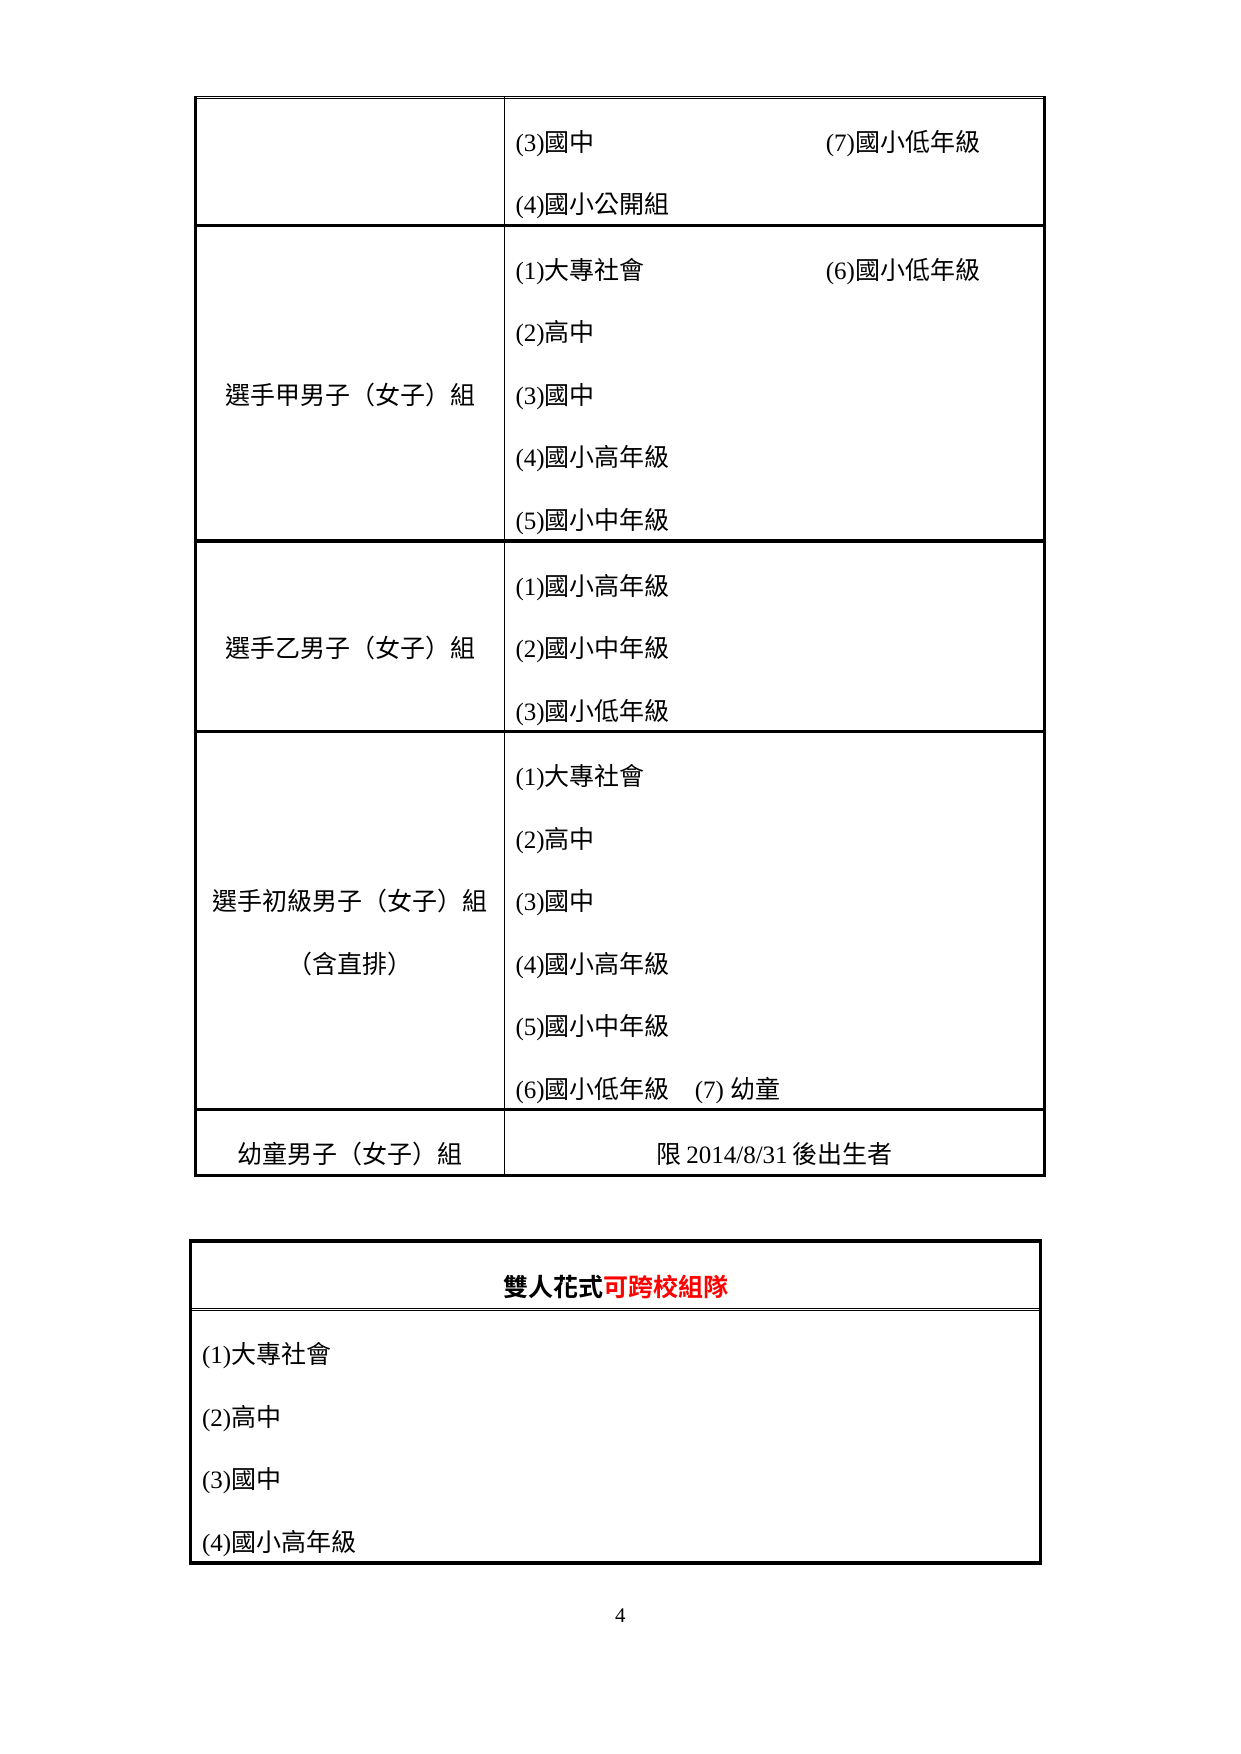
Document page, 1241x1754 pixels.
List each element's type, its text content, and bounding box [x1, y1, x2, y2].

table_header 雙人花式可跨校組隊 [192, 1243, 1039, 1308]
table_cell (1)國小高年級 (2)國小中年級 (3)國小低年級 [505, 543, 814, 730]
table_cell [814, 733, 1043, 1108]
table_cell (1)大專社會 (2)高中 (3)國中 (4)國小高年級 (5)國小中年級 [505, 227, 814, 539]
table_cell 選手甲男子（女子）組 [197, 227, 504, 539]
table_cell 選手乙男子（女子）組 [197, 543, 504, 730]
table_cell (3)國中 (4)國小公開組 [505, 99, 814, 224]
table_cell (1)大專社會 (2)高中 (3)國中 (4)國小高年級 [192, 1311, 1039, 1561]
table_cell 幼童男子（女子）組 [197, 1111, 504, 1174]
table_cell (6)國小低年級 [814, 227, 1043, 539]
table_cell (7)國小低年級 [814, 99, 1043, 224]
table_cell (1)大專社會 (2)高中 (3)國中 (4)國小高年級 (5)國小中年級 (6)國小低年級 (7) 幼童 [505, 733, 814, 1108]
table_cell 選手初級男子（女子）組 （含直排） [197, 733, 504, 1108]
table_cell [814, 543, 1043, 730]
table_cell [197, 99, 504, 224]
table_cell 限2014/8/31後出生者 [505, 1111, 1043, 1174]
